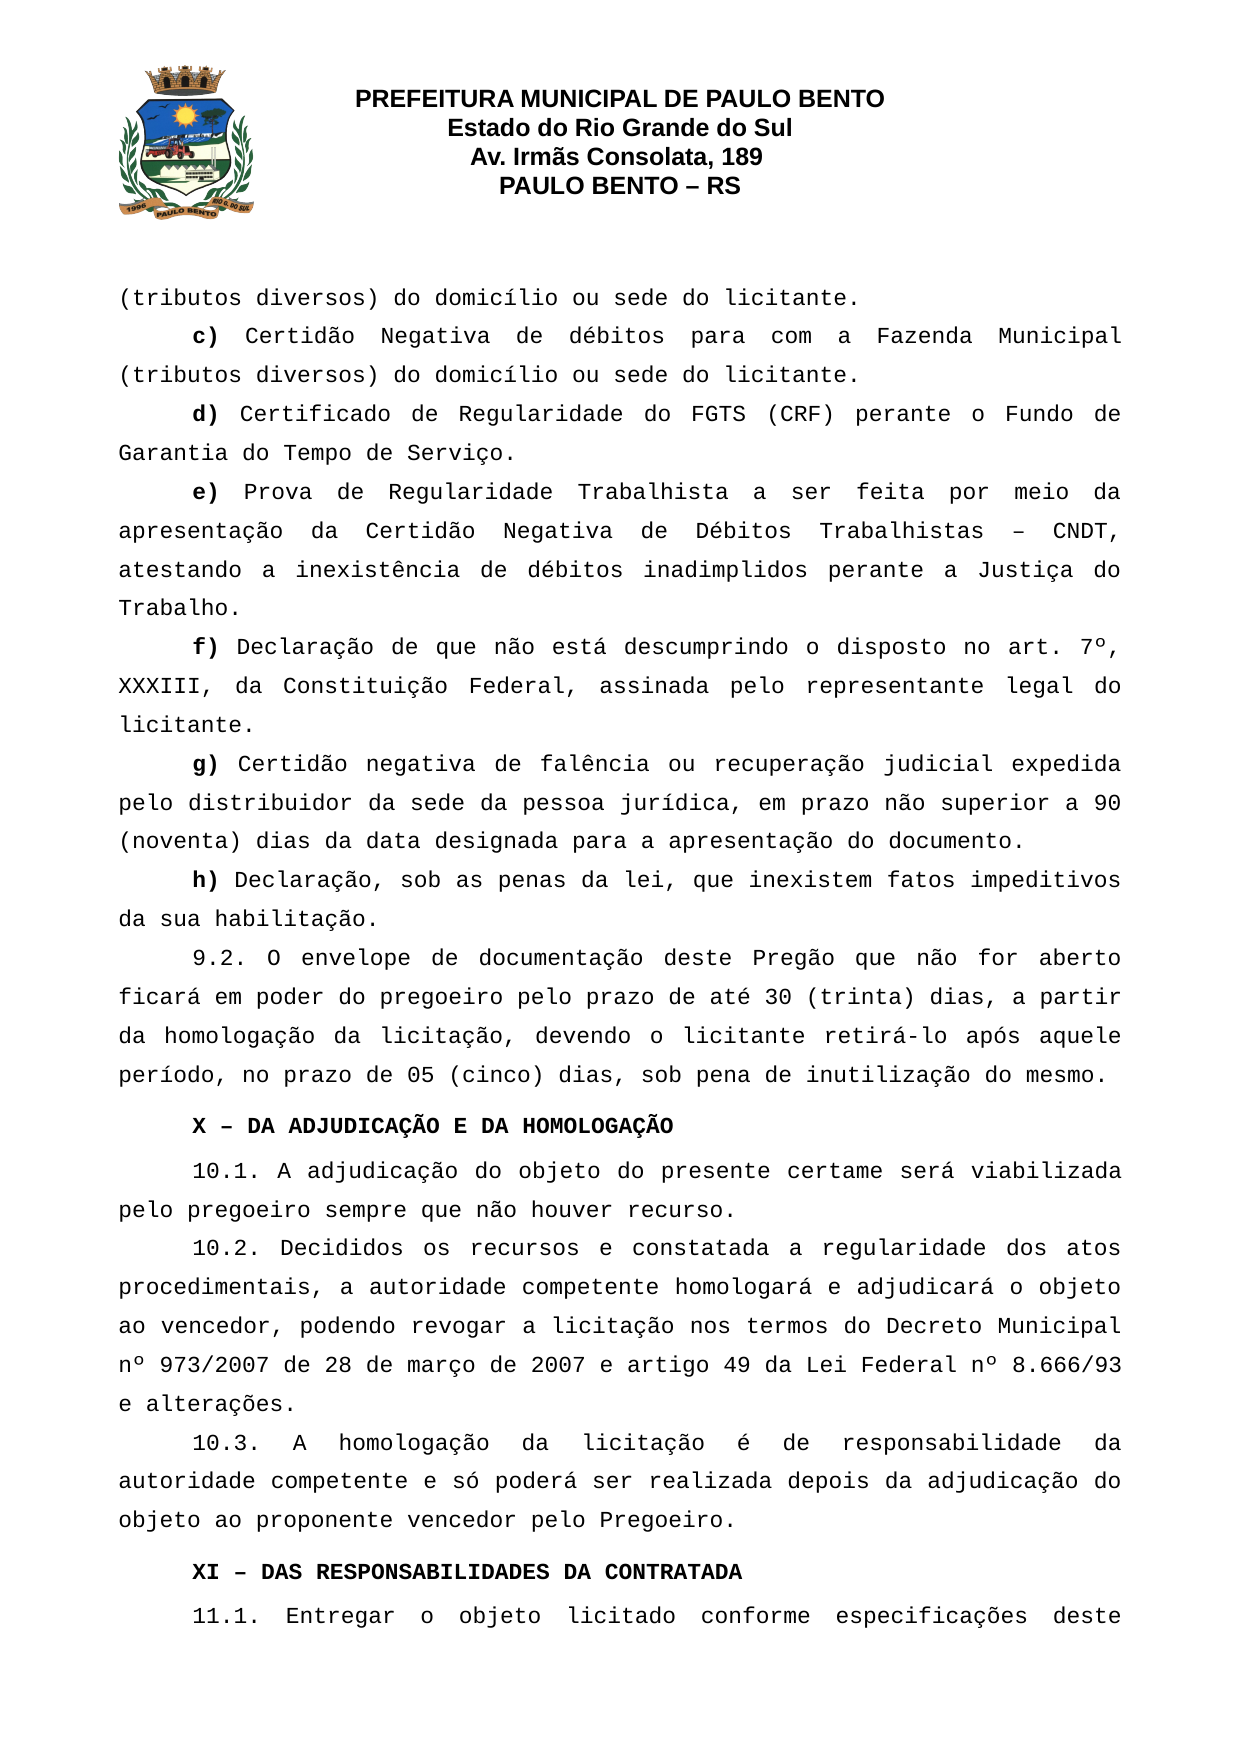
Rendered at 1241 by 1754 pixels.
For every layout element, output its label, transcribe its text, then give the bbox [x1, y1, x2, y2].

text 10.2. Decididos os recursos e constatada a regularidade dos atos procedimentais, a autoridade competente homologará e adjudicará o objeto ao vencedor, podendo revogar a licitação nos termos do Decreto Municipal nº 973/2007 de 28 de março de 2007 e artigo 49 da Lei Federal nº 8.666/93 e alterações. [118, 1237, 1122, 1418]
text h) Declaração, sob as penas da lei, que inexistem fatos impeditivos da sua habilitação. [118, 869, 1122, 933]
text X – DA ADJUDICAÇÃO E DA HOMOLOGAÇÃO [118, 1114, 1122, 1140]
text c) Certidão Negativa de débitos para com a Fazenda Municipal (tributos diversos) do domicílio ou sede do licitante. [118, 325, 1122, 389]
text 10.1. A adjudicação do objeto do presente certame será viabilizada pelo pregoeiro sempre que não houver recurso. [118, 1159, 1122, 1224]
text 10.3. A homologação da licitação é de responsabilidade da autoridade competente e só poderá ser realizada depois da adjudicação do objeto ao proponente vencedor pelo Pregoeiro. [118, 1431, 1122, 1535]
text e) Prova de Regularidade Trabalhista a ser feita por meio da apresentação da Certidão Negativa de Débitos Trabalhistas – CNDT, atestando a inexistência de débitos inadimplidos perante a Justiça do Trabalho. [118, 480, 1122, 623]
text (tributos diversos) do domicílio ou sede do licitante. [118, 286, 1122, 312]
text g) Certidão negativa de falência ou recuperação judicial expedida pelo distribuidor da sede da pessoa jurídica, em prazo não superior a 90 (noventa) dias da data designada para a apresentação do documento. [118, 752, 1122, 856]
text d) Certificado de Regularidade do FGTS (CRF) perante o Fundo de Garantia do Tempo de Serviço. [118, 402, 1122, 467]
picture [118, 65, 254, 220]
text f) Declaração de que não está descumprindo o disposto no art. 7º, XXXIII, da Constituição Federal, assinada pelo representante legal do licitante. [118, 636, 1122, 739]
text 9.2. O envelope de documentação deste Pregão que não for aberto ficará em poder do pregoeiro pelo prazo de até 30 (trinta) dias, a partir da homologação da licitação, devendo o licitante retirá-lo após aquele período, no prazo de 05 (cinco) dias, sob pena de inutilização do mesmo. [118, 946, 1122, 1089]
text 11.1. Entregar o objeto licitado conforme especificações deste [118, 1605, 1122, 1631]
text XI – DAS RESPONSABILIDADES DA CONTRATADA [118, 1560, 1122, 1586]
